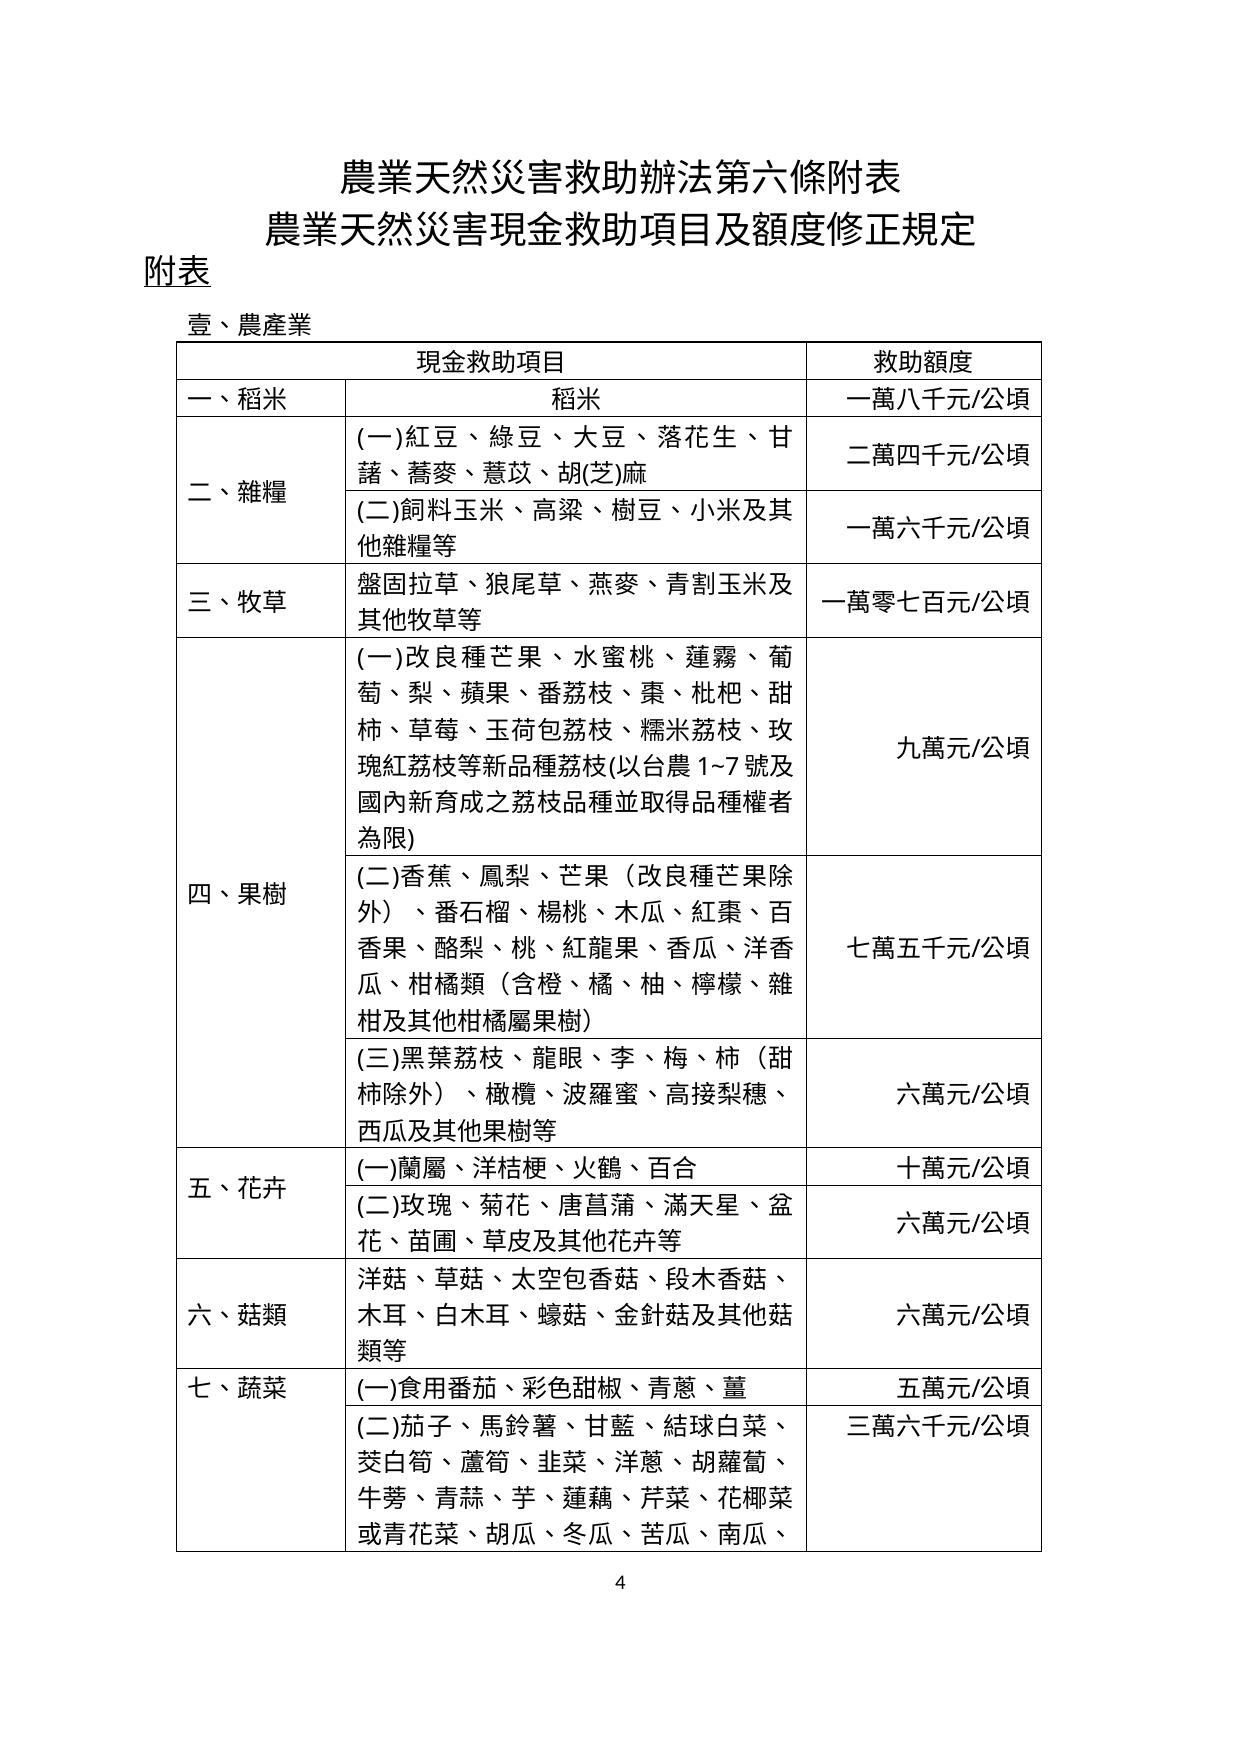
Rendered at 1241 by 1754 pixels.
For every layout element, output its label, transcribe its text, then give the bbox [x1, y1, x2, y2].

text 農業天然災害救助辦法第六條附表 [187, 150, 1053, 202]
table_cell (二)飼料玉米、高粱、樹豆、小米及其他雜糧等 [346, 491, 806, 563]
table_cell 五萬元/公頃 [807, 1369, 1041, 1405]
table_cell (一)改良種芒果、水蜜桃、蓮霧、葡萄、梨、蘋果、番荔枝、棗、枇杷、甜柿、草莓、玉荷包荔枝、糯米荔枝、玫瑰紅荔枝等新品種荔枝(以台農1~7號及國內新育成之荔枝品種並取得品種權者為限) [346, 638, 806, 855]
table_cell 洋菇、草菇、太空包香菇、段木香菇、木耳、白木耳、蠔菇、金針菇及其他菇類等 [346, 1259, 806, 1368]
text 壹、農產業 [187, 305, 1053, 341]
text 農業天然災害現金救助項目及額度修正規定 [187, 202, 1053, 254]
table_cell (一)紅豆、綠豆、大豆、落花生、甘藷、蕎麥、薏苡、胡(芝)麻 [346, 417, 806, 489]
table_cell 一萬六千元/公頃 [807, 491, 1041, 563]
table_cell 一、稻米 [177, 380, 345, 416]
table_cell (三)黑葉荔枝、龍眼、李、梅、柿（甜柿除外）、橄欖、波羅蜜、高接梨穗、西瓜及其他果樹等 [346, 1039, 806, 1147]
table_cell 六萬元/公頃 [807, 1186, 1041, 1258]
table_cell 二、雜糧 [177, 417, 345, 563]
table_cell 六萬元/公頃 [807, 1259, 1041, 1368]
table_cell 一萬八千元/公頃 [807, 380, 1041, 416]
table_cell 九萬元/公頃 [807, 638, 1041, 855]
table_cell (二)玫瑰、菊花、唐菖蒲、滿天星、盆花、苗圃、草皮及其他花卉等 [346, 1186, 806, 1258]
table_cell 七、蔬菜 [177, 1369, 345, 1551]
table_cell 一萬零七百元/公頃 [807, 564, 1041, 637]
table_cell (一)食用番茄、彩色甜椒、青蔥、薑 [346, 1369, 806, 1405]
table_cell 五、花卉 [177, 1148, 345, 1258]
table_cell 十萬元/公頃 [807, 1148, 1041, 1184]
table_header 救助額度 [807, 343, 1041, 379]
table_cell 二萬四千元/公頃 [807, 417, 1041, 489]
table_cell 三、牧草 [177, 564, 345, 637]
table_cell 六萬元/公頃 [807, 1039, 1041, 1147]
table_cell 稻米 [346, 380, 806, 416]
table_header 現金救助項目 [177, 343, 806, 379]
table_cell 盤固拉草、狼尾草、燕麥、青割玉米及其他牧草等 [346, 564, 806, 637]
table_cell 六、菇類 [177, 1259, 345, 1368]
table_cell (二)茄子、馬鈴薯、甘藍、結球白菜、茭白筍、蘆筍、韭菜、洋蔥、胡蘿蔔、牛蒡、青蒜、芋、蓮藕、芹菜、花椰菜或青花菜、胡瓜、冬瓜、苦瓜、南瓜、 [346, 1406, 806, 1551]
text 附表 [134, 245, 220, 287]
table_cell (二)香蕉、鳳梨、芒果（改良種芒果除外）、番石榴、楊桃、木瓜、紅棗、百香果、酪梨、桃、紅龍果、香瓜、洋香瓜、柑橘類（含橙、橘、柚、檸檬、雜柑及其他柑橘屬果樹） [346, 856, 806, 1037]
table_cell (一)蘭屬、洋桔梗、火鶴、百合 [346, 1148, 806, 1184]
table_cell 三萬六千元/公頃 [807, 1406, 1041, 1551]
table_cell 四、果樹 [177, 638, 345, 1147]
table_cell 七萬五千元/公頃 [807, 856, 1041, 1037]
